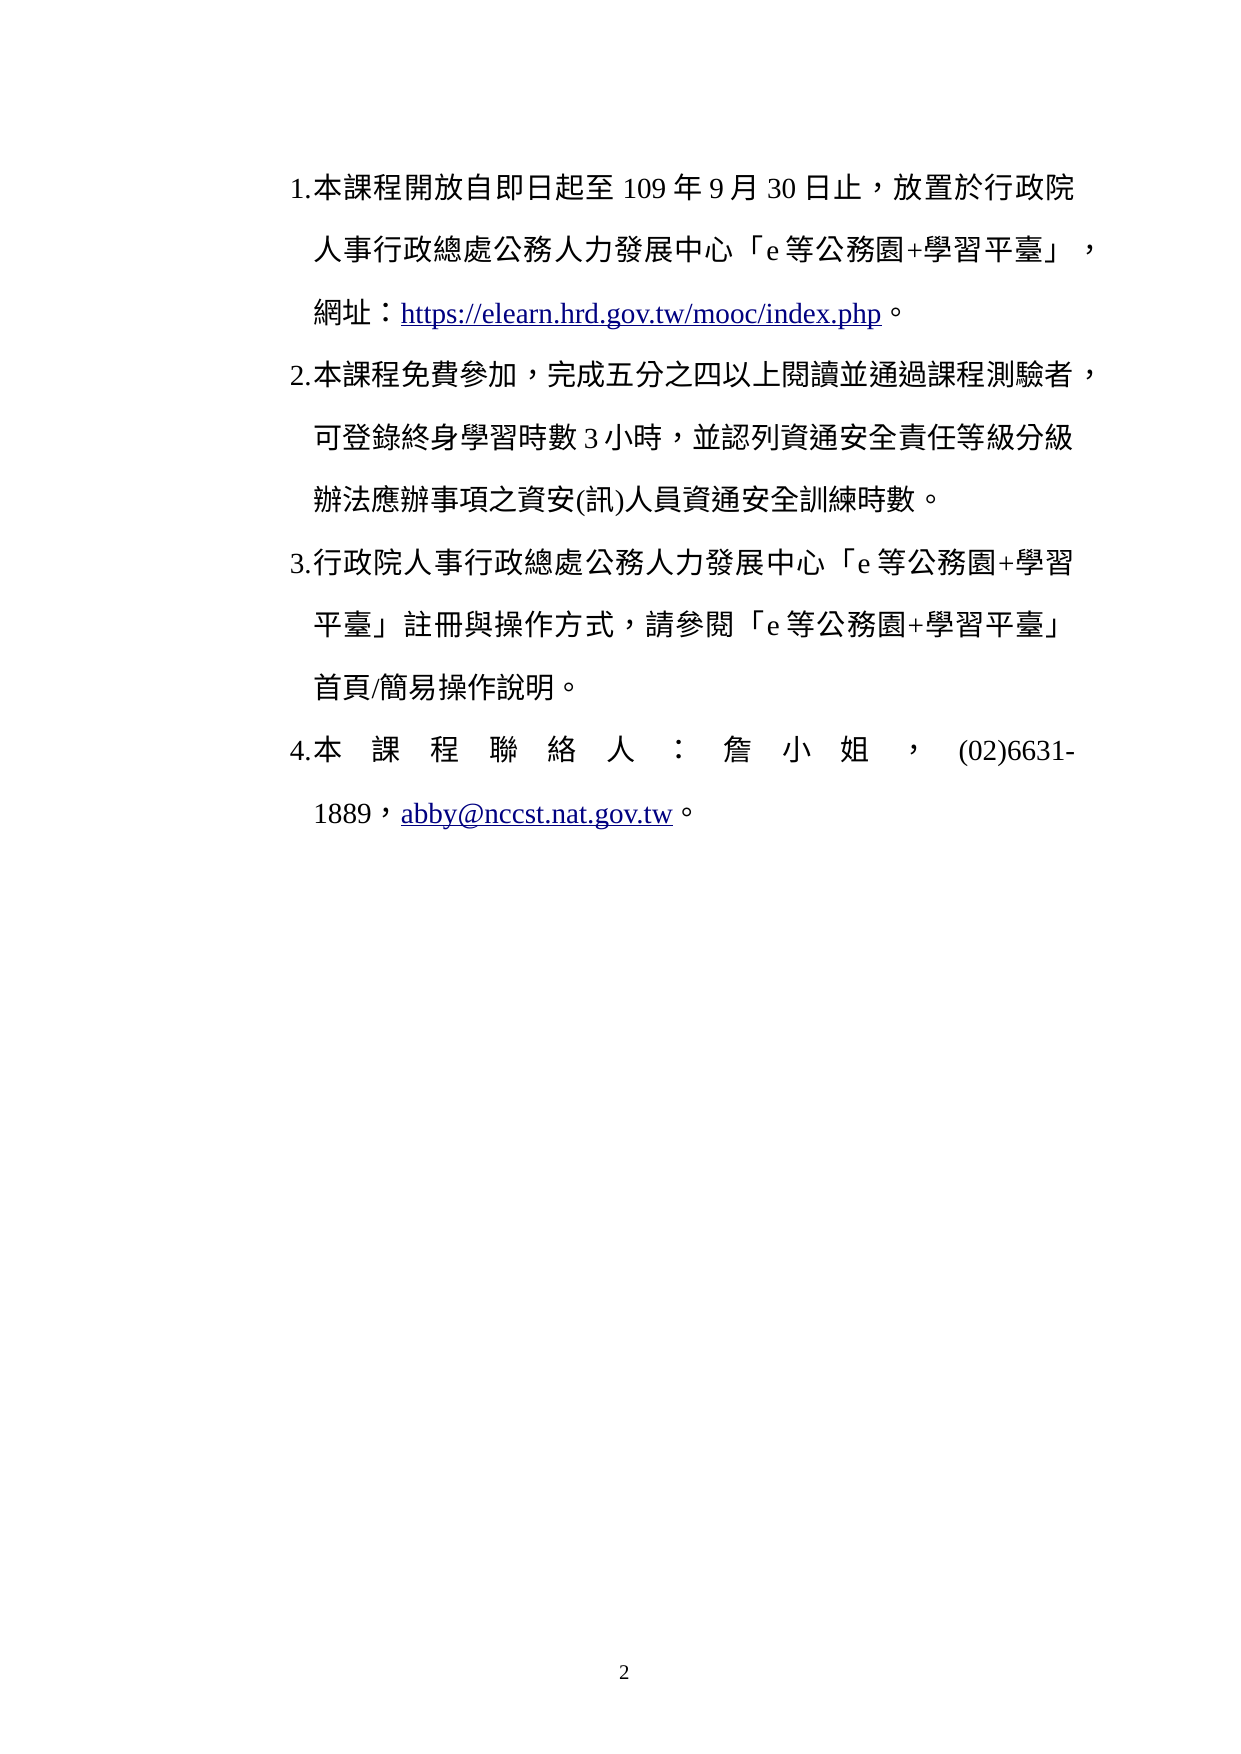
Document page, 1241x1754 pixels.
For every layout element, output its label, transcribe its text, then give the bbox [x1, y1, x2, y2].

subtitle 本課程聯絡人：詹小姐，(02)6631-1889，abby@nccst.nat.gov.tw。 [289, 706, 1075, 831]
subtitle 本課程開放自即日起至109年9月30日止，放置於行政院人事行政總處公務人力發展中心「e等公務園+學習平臺」，網址：https://elearn.hrd.gov.tw/mooc/index.php。 [289, 144, 1075, 331]
subtitle 本課程免費參加，完成五分之四以上閱讀並通過課程測驗者，可登錄終身學習時數3小時，並認列資通安全責任等級分級辦法應辦事項之資安(訊)人員資通安全訓練時數。 [289, 331, 1075, 519]
subtitle 行政院人事行政總處公務人力發展中心「e等公務園+學習平臺」註冊與操作方式，請參閱「e等公務園+學習平臺」首頁/簡易操作說明。 [289, 519, 1075, 706]
